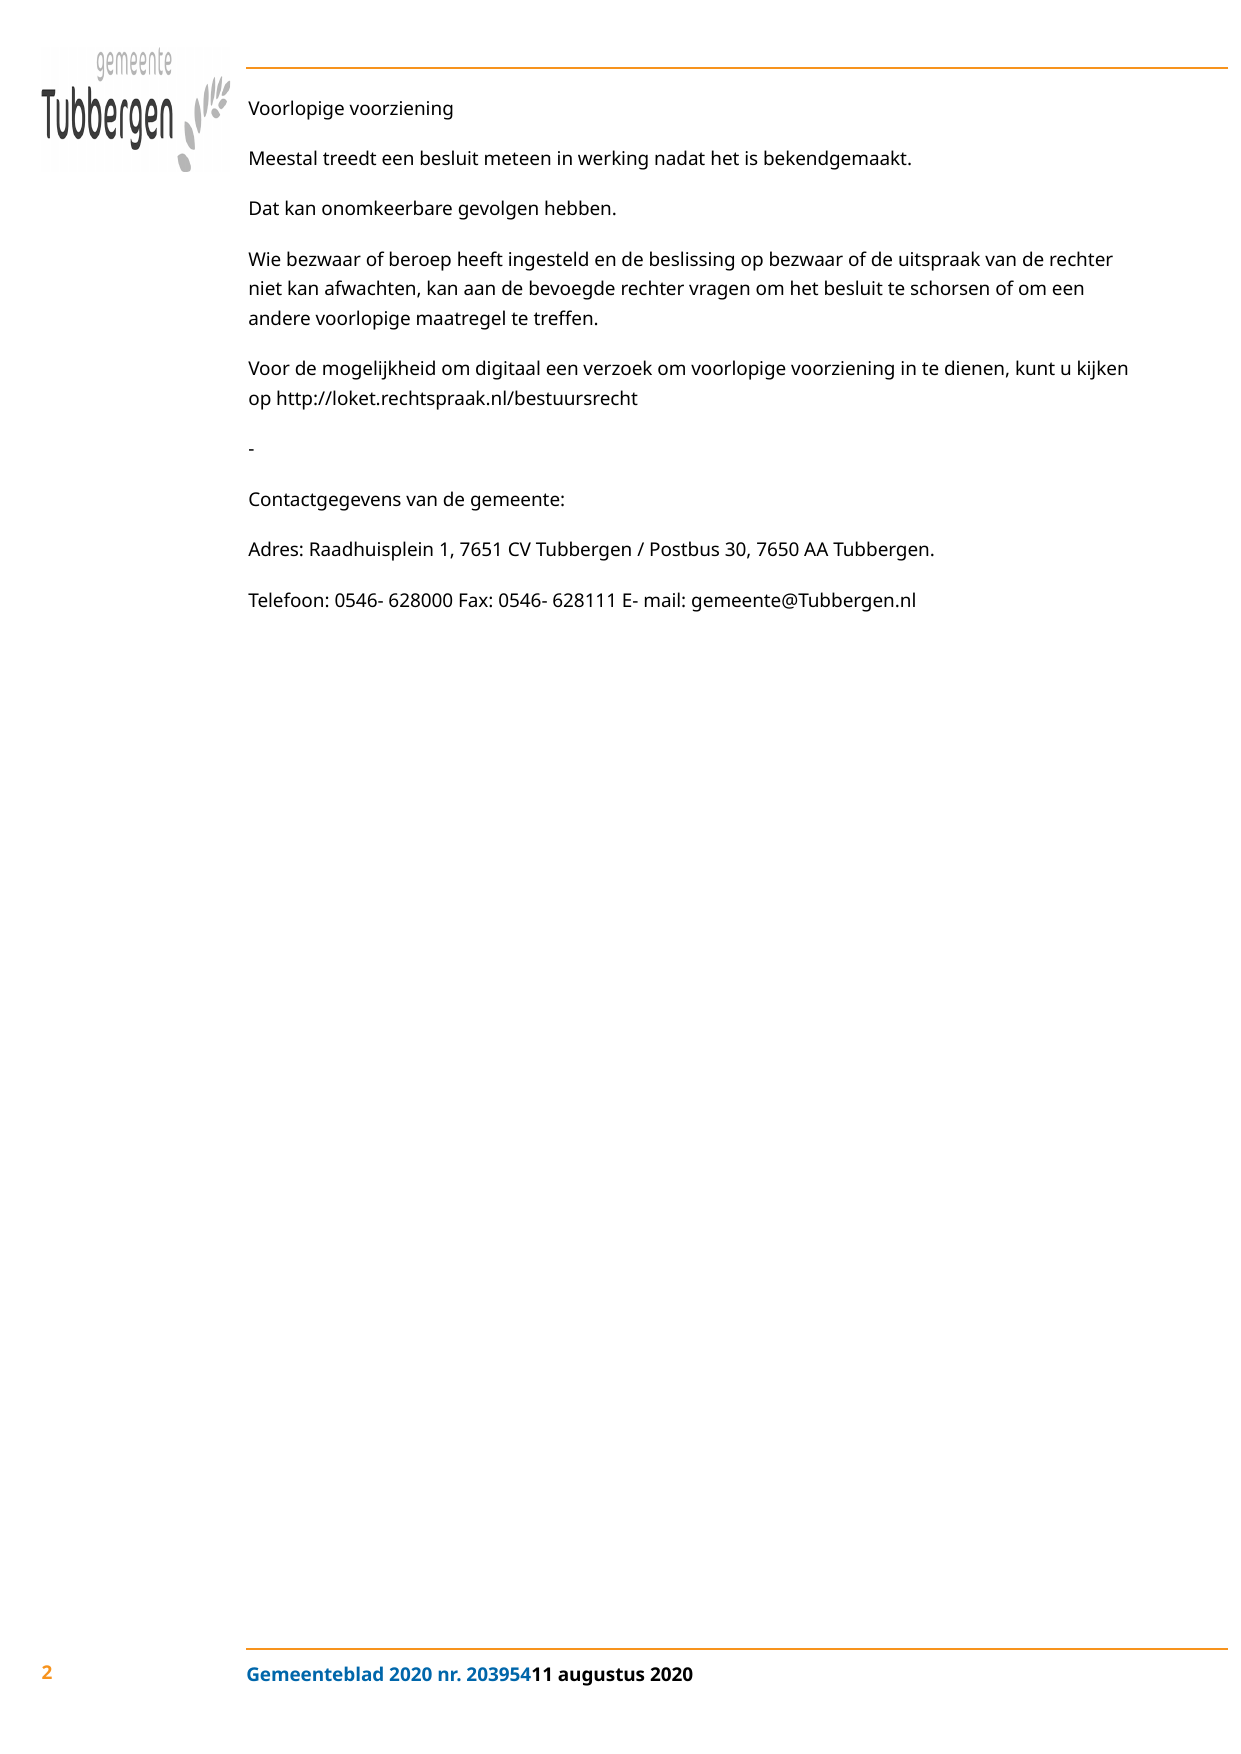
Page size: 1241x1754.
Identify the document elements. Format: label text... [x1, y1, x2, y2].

text Dat kan onomkeerbare gevolgen hebben. [248, 196, 1152, 221]
text Meestal treedt een besluit meteen in werking nadat het is bekendgemaakt. [248, 145, 1152, 171]
text Adres: Raadhuisplein 1, 7651 CV Tubbergen / Postbus 30, 7650 AA Tubbergen. [248, 536, 1152, 562]
text Voorlopige voorziening [248, 95, 1152, 121]
text Telefoon: 0546- 628000 Fax: 0546- 628111 E- mail: gemeente@Tubbergen.nl [248, 587, 1152, 613]
text Contactgegevens van de gemeente: [248, 486, 1152, 512]
picture [41, 47, 231, 172]
text - [248, 436, 1152, 461]
text Voor de mogelijkheid om digitaal een verzoek om voorlopige voorziening in te dienen, kunt u kijken op http://loket.rechtspraak.nl/bestuursrecht [248, 356, 1152, 411]
text Wie bezwaar of beroep heeft ingesteld en de beslissing op bezwaar of de uitspraak van de rechter niet kan afwachten, kan aan de bevoegde rechter vragen om het besluit te schorsen of om een andere voorlopige maatregel te treffen. [248, 246, 1152, 331]
